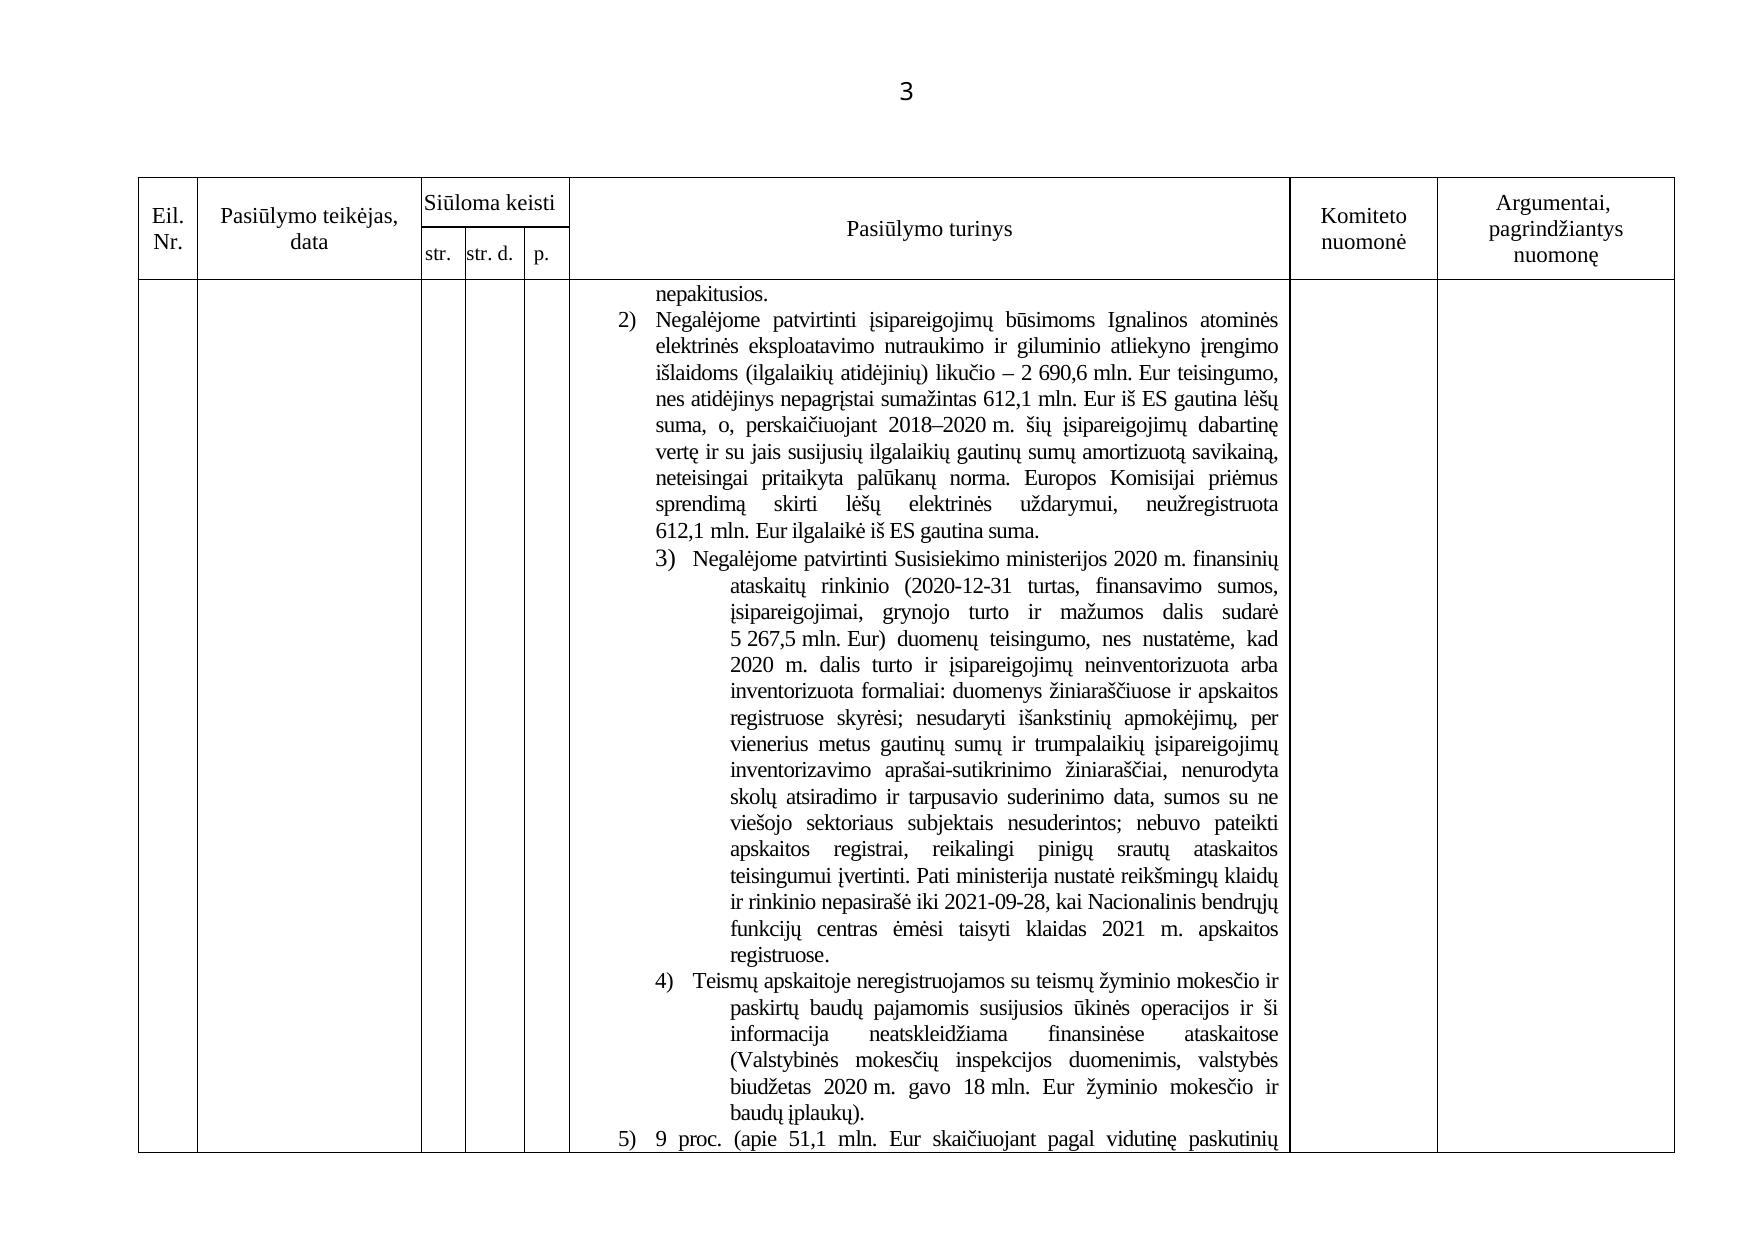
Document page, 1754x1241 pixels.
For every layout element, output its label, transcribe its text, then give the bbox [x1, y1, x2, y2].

table_header Pasiūlymo teikėjas, data [198, 178, 421, 279]
table_header Argumentai, pagrindžiantys nuomonę [1438, 178, 1674, 279]
table_header Siūloma keisti [422, 178, 569, 226]
table_cell [1291, 280, 1437, 1152]
table_cell [422, 280, 465, 1152]
table_cell [198, 280, 421, 1152]
table_header Eil. Nr. [139, 178, 197, 279]
table_cell str. [422, 228, 465, 279]
table_cell [139, 280, 197, 1152]
table_cell p. [525, 228, 569, 279]
table_cell nepakitusios. Negalėjome patvirtinti įsipareigojimų būsimoms Ignalinos atominės elektrinės eksploatavimo nutraukimo ir giluminio atliekyno įrengimo išlaidoms (ilgalaikių atidėjinių) likučio – 2 690,6 mln. Eur teisingumo, nes atidėjinys nepagrįstai sumažintas 612,1 mln. Eur iš ES gautina lėšų suma, o, perskaičiuojant 2018–2020 m. šių įsipareigojimų dabartinę vertę ir su jais susijusių ilgalaikių gautinų sumų amortizuotą savikainą, neteisingai pritaikyta palūkanų norma. Europos Komisijai priėmus sprendimą skirti lėšų elektrinės uždarymui, neužregistruota 612,1 mln. Eur ilgalaikė iš ES gautina suma. Negalėjome patvirtinti Susisiekimo ministerijos 2020 m. finansinių ataskaitų rinkinio (2020-12-31 turtas, finansavimo sumos, įsipareigojimai, grynojo turto ir mažumos dalis sudarė 5 267,5 mln. Eur) duomenų teisingumo, nes nustatėme, kad 2020 m. dalis turto ir įsipareigojimų neinventorizuota arba inventorizuota formaliai: duomenys žiniaraščiuose ir apskaitos registruose skyrėsi; nesudaryti išankstinių apmokėjimų, per vienerius metus gautinų sumų ir trumpalaikių įsipareigojimų inventorizavimo aprašai-sutikrinimo žiniaraščiai, nenurodyta skolų atsiradimo ir tarpusavio suderinimo data, sumos su ne viešojo sektoriaus subjektais nesuderintos; nebuvo pateikti apskaitos registrai, reikalingi pinigų srautų ataskaitos teisingumui įvertinti. Pati ministerija nustatė reikšmingų klaidų ir rinkinio nepasirašė iki 2021-09-28, kai Nacionalinis bendrųjų funkcijų centras ėmėsi taisyti klaidas 2021 m. apskaitos registruose. Teismų apskaitoje neregistruojamos su teismų žyminio mokesčio ir paskirtų baudų pajamomis susijusios ūkinės operacijos ir ši informacija neatskleidžiama finansinėse ataskaitose (Valstybinės mokesčių inspekcijos duomenimis, valstybės biudžetas 2020 m. gavo 18 mln. Eur žyminio mokesčio ir baudų įplaukų). 9 proc. (apie 51,1 mln. Eur skaičiuojant pagal vidutinę paskutinių [570, 280, 1289, 1152]
table_cell [1438, 280, 1674, 1152]
table_cell str. d. [466, 228, 524, 279]
table_header Komiteto nuomonė [1291, 178, 1437, 279]
table_header Pasiūlymo turinys [570, 178, 1289, 279]
table_cell [466, 280, 524, 1152]
table_cell [525, 280, 569, 1152]
